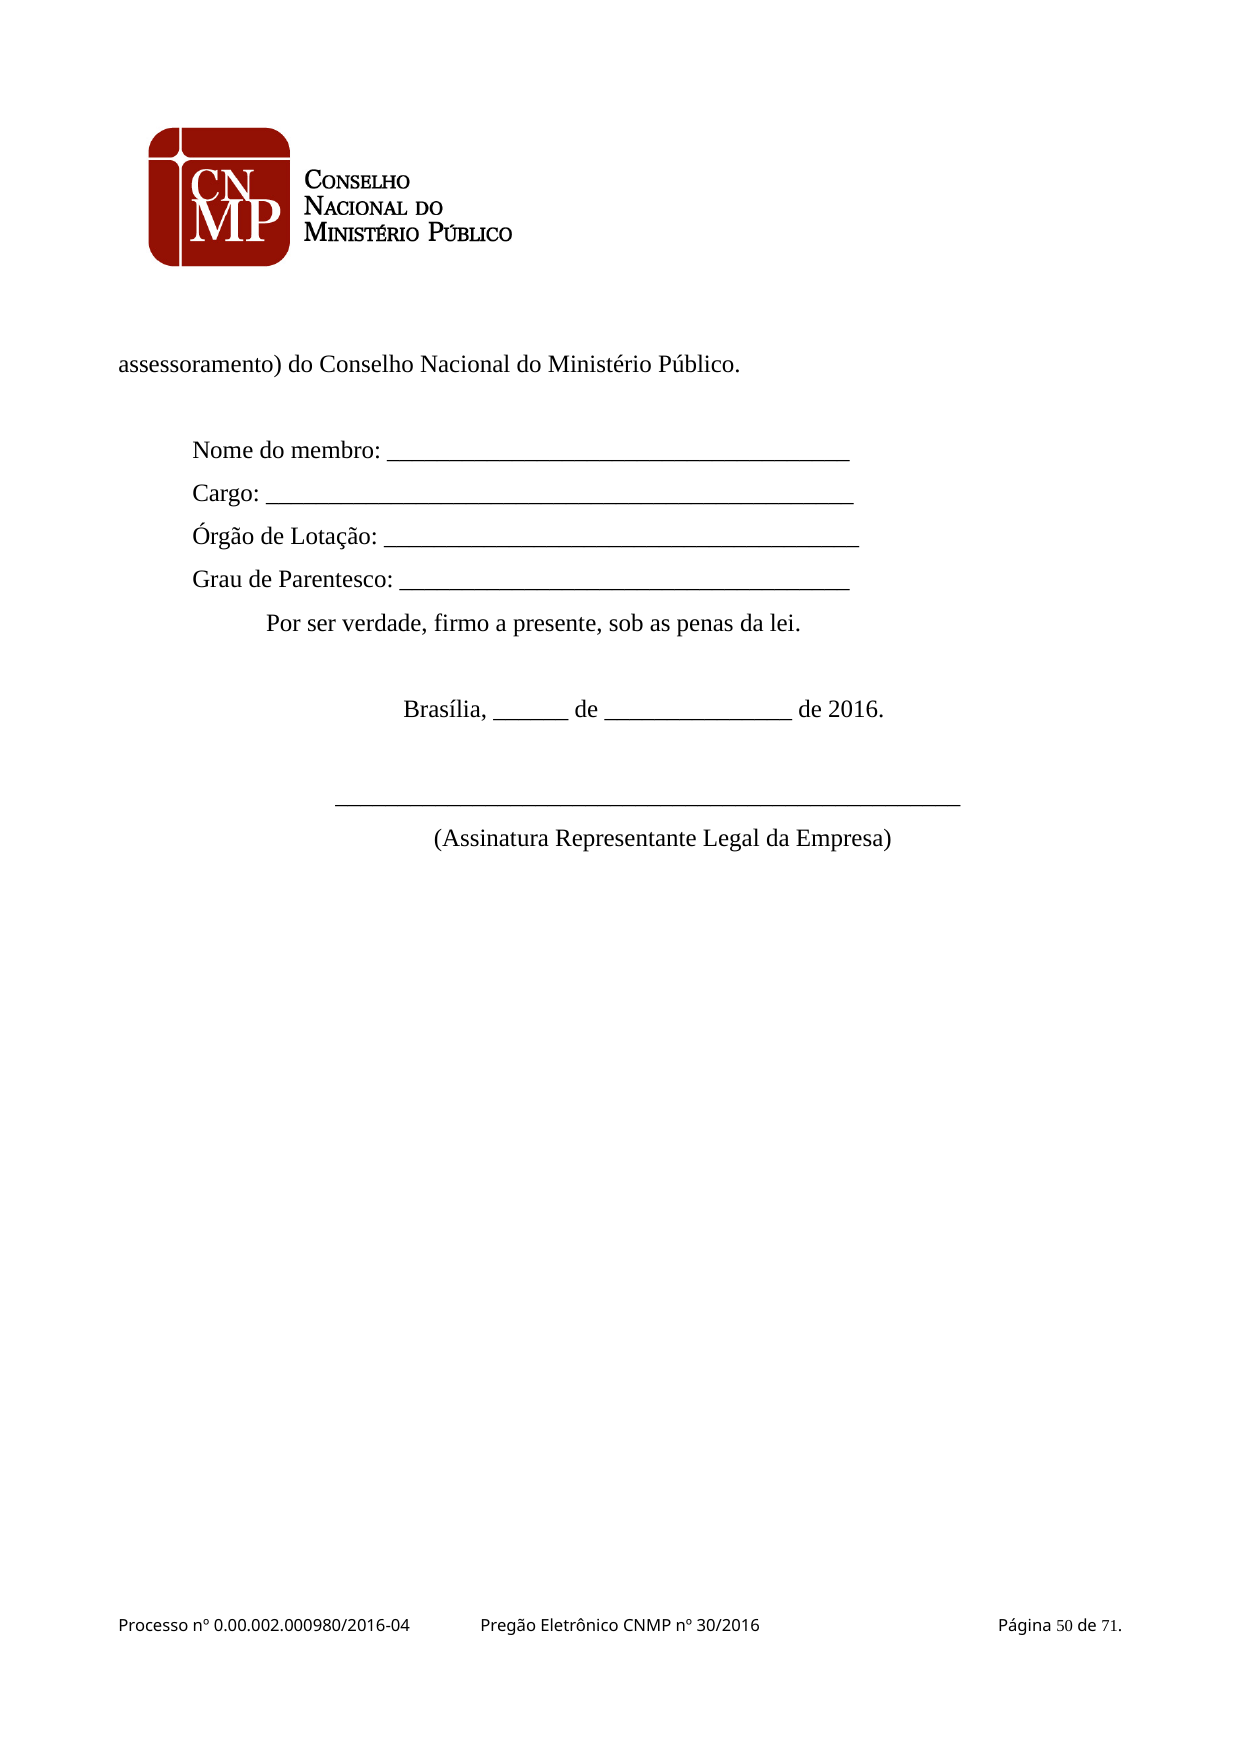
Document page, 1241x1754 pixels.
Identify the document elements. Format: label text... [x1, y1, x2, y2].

picture [124, 105, 528, 288]
text Cargo: _______________________________________________ [118, 478, 1169, 507]
text Nome do membro: _____________________________________ [118, 435, 1169, 464]
text Brasília, ______ de _______________ de 2016. [118, 694, 1169, 723]
text Grau de Parentesco: ____________________________________ [118, 564, 1169, 593]
text Órgão de Lotação: ______________________________________ [118, 521, 1169, 550]
text Por ser verdade, firmo a presente, sob as penas da lei. [118, 608, 1169, 636]
text __________________________________________________ [118, 780, 1171, 809]
text (Assinatura Representante Legal da Empresa) [156, 823, 1169, 852]
text assessoramento) do Conselho Nacional do Ministério Público. [118, 349, 1169, 378]
